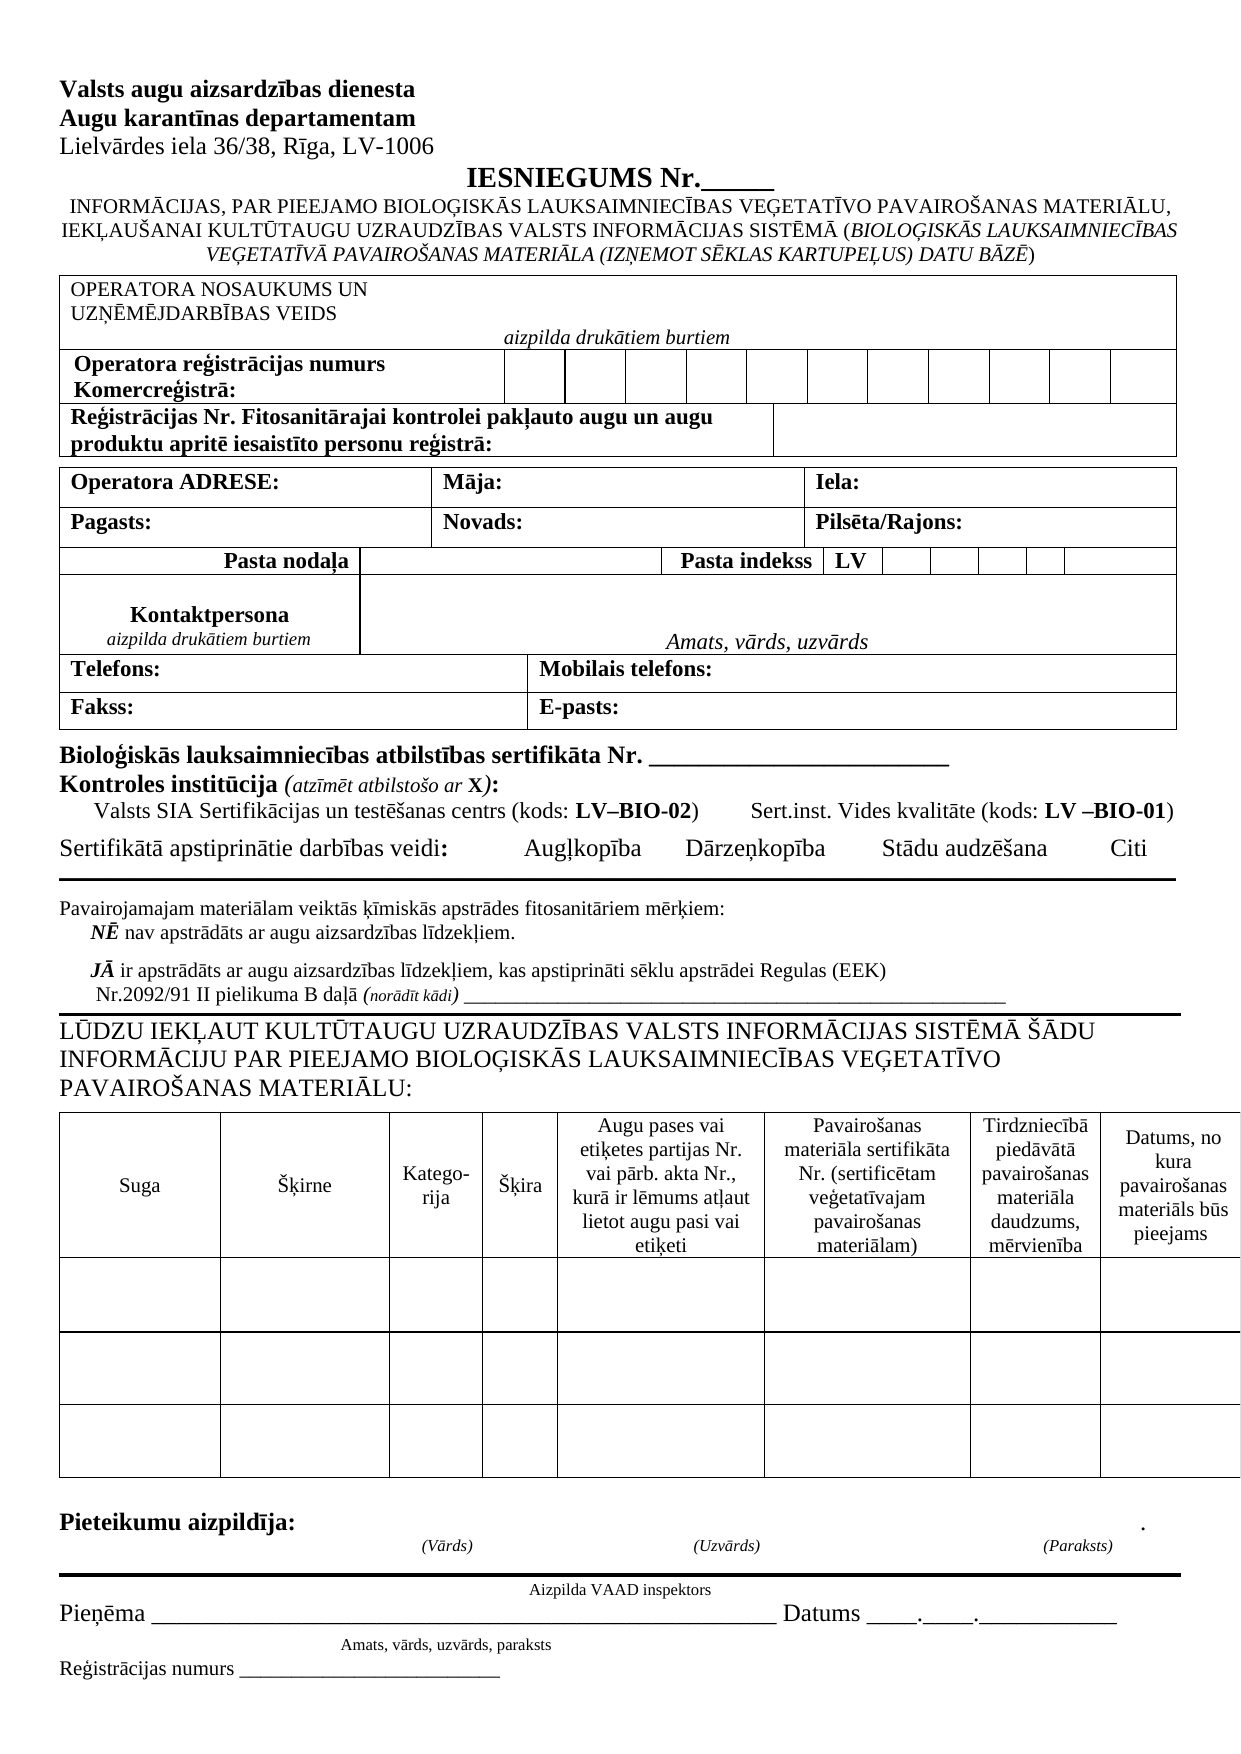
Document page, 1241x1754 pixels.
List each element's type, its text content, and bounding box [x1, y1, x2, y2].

table_cell E-pasts: [528, 693, 1176, 729]
table_cell Reģistrācijas Nr. Fitosanitārajai kontrolei pakļauto augu un augu produktu apritē iesaistīto personu reģistrā: [60, 404, 773, 456]
table_header Operatora ADRESE: [60, 468, 431, 507]
table_cell Pasta indekss [662, 548, 823, 574]
text IESNIEGUMS Nr._____ [59, 160, 1181, 194]
table_cell [979, 548, 1026, 574]
table_cell LV [824, 548, 882, 574]
table_cell Amats, vārds, uzvārds [361, 575, 1176, 654]
table_cell [687, 350, 746, 402]
table_cell Mobilais telefons: [528, 655, 1176, 692]
table_cell [221, 1258, 389, 1331]
table_cell [483, 1258, 557, 1331]
text Augu karantīnas departamentam [59, 103, 1181, 131]
table_cell [971, 1333, 1100, 1404]
text Sertifikātā apstiprinātie darbības veidi: Augļkopība Dārzeņkopība Stādu audzēšana Citi [59, 833, 1181, 862]
text Informācijas, par pieejamo bioloģiskās lauksaimniecības Veģetatīvo pavairošanas materiālu, IEKĻAUŠANAI Kultūtaugu uzraudzības valsts informācijas sistēmā (BIOLOĢISKĀS LAUKSAIMNIECĪBAS Veģetatīvā pavairošanas materiāla (izņemot sēklas kartupeļus) DATU BĀZĒ) [59, 194, 1181, 266]
table_cell [361, 548, 661, 574]
text NĒ nav apstrādāts ar augu aizsardzības līdzekļiem. [59, 920, 1181, 944]
table_header Pavairošanas materiāla sertifikāta Nr. (sertificētam veģetatīvajam pavairošanas materiālam) [765, 1113, 970, 1257]
table_header Katego- rija [390, 1113, 482, 1257]
table_cell [221, 1405, 389, 1477]
table_cell Novads: [432, 508, 804, 547]
table_cell Pilsēta/Rajons: [805, 508, 1176, 547]
table_cell [558, 1258, 764, 1331]
table_cell [971, 1405, 1100, 1477]
table_header Tirdzniecībā piedāvātā pavairošanas materiāla daudzums, mērvienība [971, 1113, 1100, 1257]
table_cell [931, 548, 978, 574]
table_cell [1101, 1333, 1240, 1404]
table_cell Pasta nodaļa [60, 548, 359, 574]
table_header Šķirne [221, 1113, 389, 1257]
text LŪDZU IEKĻAUT Kultūtaugu uzraudzības valsts informācijas sistēmā ŠĀDU INFORMĀCIJU PAR pieejamo bioloģiskās lauksaimniecības VeĢetatīvo pavairošanas materiālu: [59, 1016, 1181, 1102]
table_cell [1101, 1258, 1240, 1331]
table_header Datums, no kura pavairošanas materiāls būs pieejams [1101, 1113, 1240, 1257]
table_cell [971, 1258, 1100, 1331]
table_cell [765, 1333, 970, 1404]
text Lielvārdes iela 36/38, Rīga, LV-1006 [59, 131, 1181, 160]
text Nr.2092/91 II pielikuma B daļā (norādīt kādi) ____________________________________________________ [59, 982, 1181, 1013]
text Valsts augu aizsardzības dienesta [59, 74, 1181, 103]
table_cell Telefons: [60, 655, 527, 692]
table_cell [558, 1405, 764, 1477]
table_cell [774, 404, 1176, 456]
table_cell [808, 350, 867, 402]
table_cell [765, 1258, 970, 1331]
table_cell [483, 1405, 557, 1477]
table_cell Fakss: [60, 693, 527, 729]
table_cell [626, 350, 686, 402]
table_cell [483, 1333, 557, 1404]
table_cell [747, 350, 807, 402]
table_header Operatora nosaukums Un UZŅĒMĒJDARBĪBAS VEIDS aizpilda drukātiem burtiem [60, 276, 1176, 349]
table_header Šķira [483, 1113, 557, 1257]
table_cell [1111, 350, 1176, 402]
table_cell [566, 350, 625, 402]
table_cell [765, 1405, 970, 1477]
table_cell [221, 1333, 389, 1404]
table_cell [1027, 548, 1064, 574]
table_cell [883, 548, 930, 574]
table_cell [868, 350, 928, 402]
table_cell [505, 350, 564, 402]
table_cell [1050, 350, 1110, 402]
table_header Suga [60, 1113, 220, 1257]
table_cell Kontaktpersona aizpilda drukātiem burtiem [60, 575, 359, 654]
text Pieteikumu aizpildīja: . [59, 1507, 1181, 1536]
table_cell Pagasts: [60, 508, 431, 547]
table_cell [1101, 1405, 1240, 1477]
text ______________________________________________________________________________________________________________________________________ [59, 862, 1181, 881]
text Kontroles institūcija (atzīmēt atbilstošo ar X): [59, 769, 1181, 797]
table_cell [558, 1333, 764, 1404]
table_cell [390, 1405, 482, 1477]
text JĀ ir apstrādāts ar augu aizsardzības līdzekļiem, kas apstiprināti sēklu apstrādei Regulas (EEK) [59, 958, 1181, 982]
text Valsts SIA Sertifikācijas un testēšanas centrs (kods: LV–BIO-02) Sert.inst. Vides kvalitāte (kods: LV –BIO-01) [59, 797, 1181, 824]
table_cell Operatora reģistrācijas numurs Komercreģistrā: [60, 350, 504, 402]
table_header Augu pases vai etiķetes partijas Nr. vai pārb. akta Nr., kurā ir lēmums atļaut lietot augu pasi vai etiķeti [558, 1113, 764, 1257]
table_cell [1065, 548, 1176, 574]
table_cell [60, 1258, 220, 1331]
table_cell [990, 350, 1049, 402]
table_header Iela: [805, 468, 1176, 507]
table_cell [929, 350, 989, 402]
table_cell [390, 1258, 482, 1331]
text (Vārds) (Uzvārds) (Paraksts) [59, 1536, 1181, 1555]
text Bioloģiskās lauksaimniecības atbilstības sertifikāta Nr. ________________________ [59, 740, 1181, 769]
table_header Māja: [432, 468, 804, 507]
text Pavairojamajam materiālam veiktās ķīmiskās apstrādes fitosanitāriem mērķiem: [59, 896, 1181, 920]
table_cell [60, 1405, 220, 1477]
table_cell [390, 1333, 482, 1404]
table_cell [60, 1333, 220, 1404]
